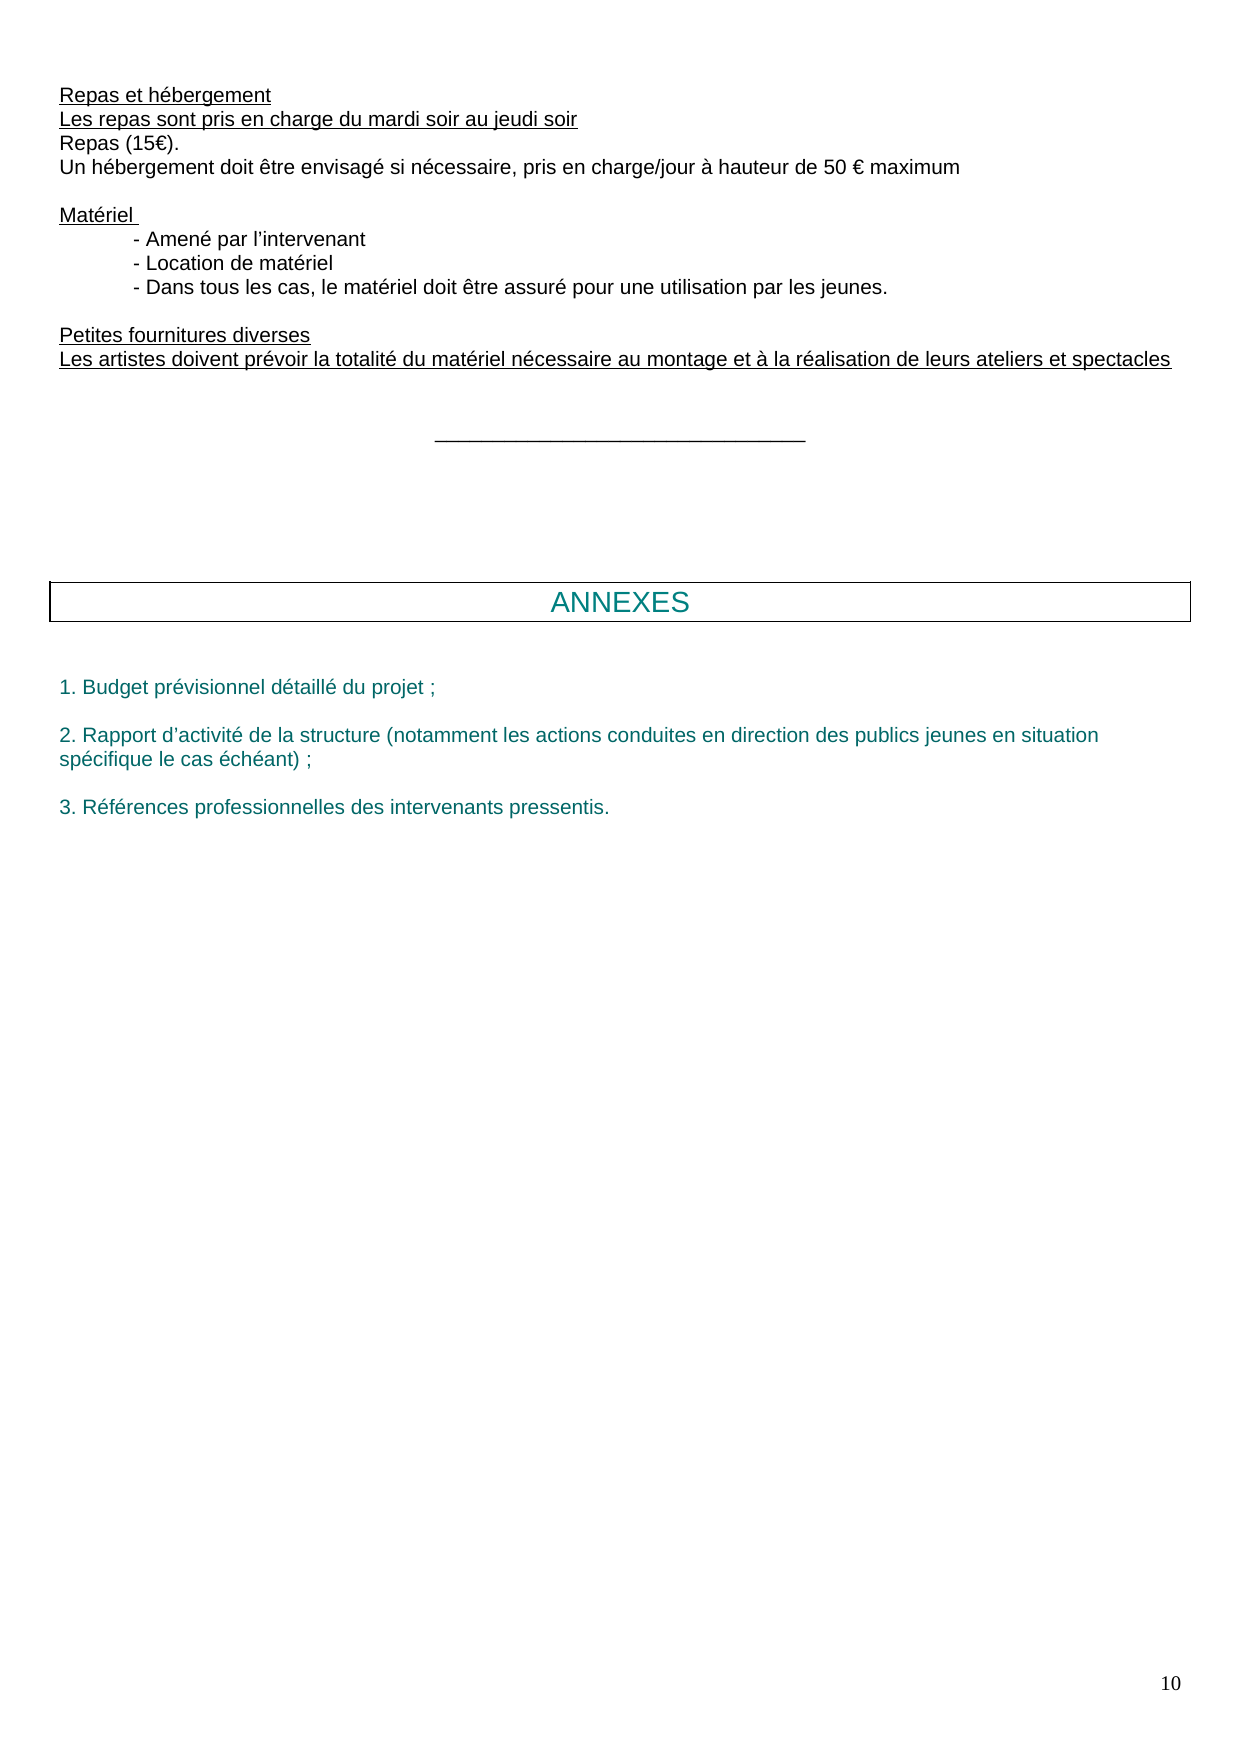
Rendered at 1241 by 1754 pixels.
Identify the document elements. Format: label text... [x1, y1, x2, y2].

text - Dans tous les cas, le matériel doit être assuré pour une utilisation par les jeunes. [59, 275, 1181, 299]
text Repas et hébergement [59, 83, 1181, 107]
text Un hébergement doit être envisagé si nécessaire, pris en charge/jour à hauteur de 50 € maximum [59, 155, 1181, 179]
subtitle ANNEXES [51, 583, 1190, 621]
text - Amené par l’intervenant [59, 227, 1181, 251]
text Repas (15€). [59, 131, 1181, 155]
text 3. Références professionnelles des intervenants pressentis. [59, 795, 1181, 819]
text ________________________________ [59, 418, 1181, 442]
text Les artistes doivent prévoir la totalité du matériel nécessaire au montage et à la réalisation de leurs ateliers et spectacles [59, 347, 1181, 371]
text Petites fournitures diverses [59, 323, 1181, 347]
text - Location de matériel [59, 251, 1181, 275]
text 2. Rapport d’activité de la structure (notamment les actions conduites en direction des publics jeunes en situation spécifique le cas échéant) ; [59, 723, 1181, 771]
text 1. Budget prévisionnel détaillé du projet ; [59, 675, 1181, 699]
text Matériel [59, 203, 1181, 227]
text Les repas sont pris en charge du mardi soir au jeudi soir [59, 107, 1181, 131]
